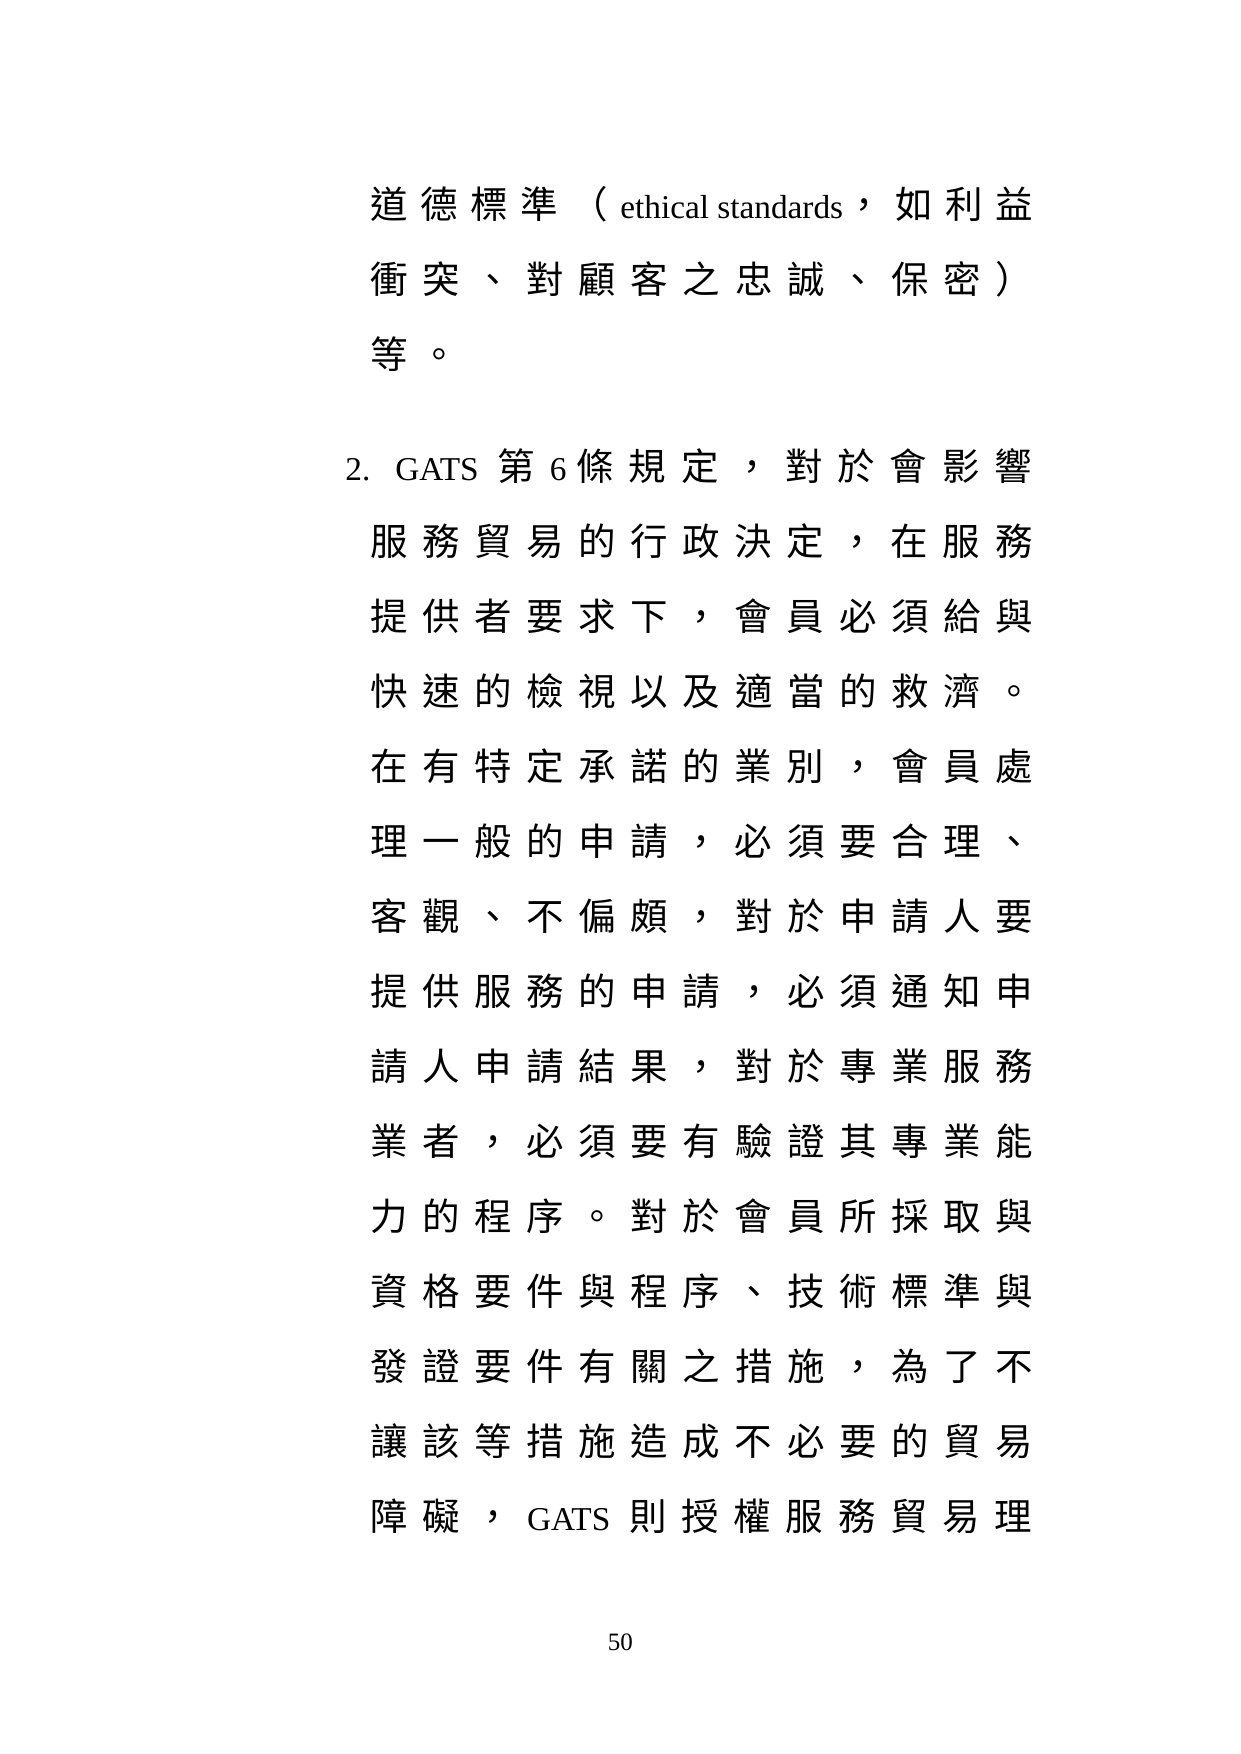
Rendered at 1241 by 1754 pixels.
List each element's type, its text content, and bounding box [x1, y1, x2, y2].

list GATS第6條規定，對於會影響服務貿易的行政決定，在服務提供者要求下，會員必須給與快速的檢視以及適當的救濟。在有特定承諾的業別，會員處理一般的申請，必須要合理、客觀、不偏頗，對於申請人要提供服務的申請，必須通知申請人申請結果，對於專業服務業者，必須要有驗證其專業能力的程序。對於會員所採取與資格要件與程序、技術標準與發證要件有關之措施，為了不讓該等措施造成不必要的貿易障礙，GATS則授權服務貿易理 [326, 427, 1045, 1552]
list 在GATS下，市場進入的數量限制以及違反國民待遇的歧視性措施被視為貿易障礙，但是協定第7條所指的國內規章並未被與前兩者歸在同一類。國內規章通常是對服務與服務提供者「質」的限制，是會員為了確保服務品質的規範，但仍然要受到GATS下為避免造成貿易障礙所訂之各項規範。舉例來說，像是提供某種服務所必須符合的資格要件（qualification requirements，如必須具備大學或碩士學位、經過實習、通過專業考試等）、核照要件與程序（licensing requirements and procedures，如如何處理申請案、資格考試的內容與頻率、對於跨專業合作multi-disciplinary partnerships之限制）、道德標準（ethical standards，如利益衝突、對顧客之忠誠、保密）等。 [326, 164, 1045, 389]
